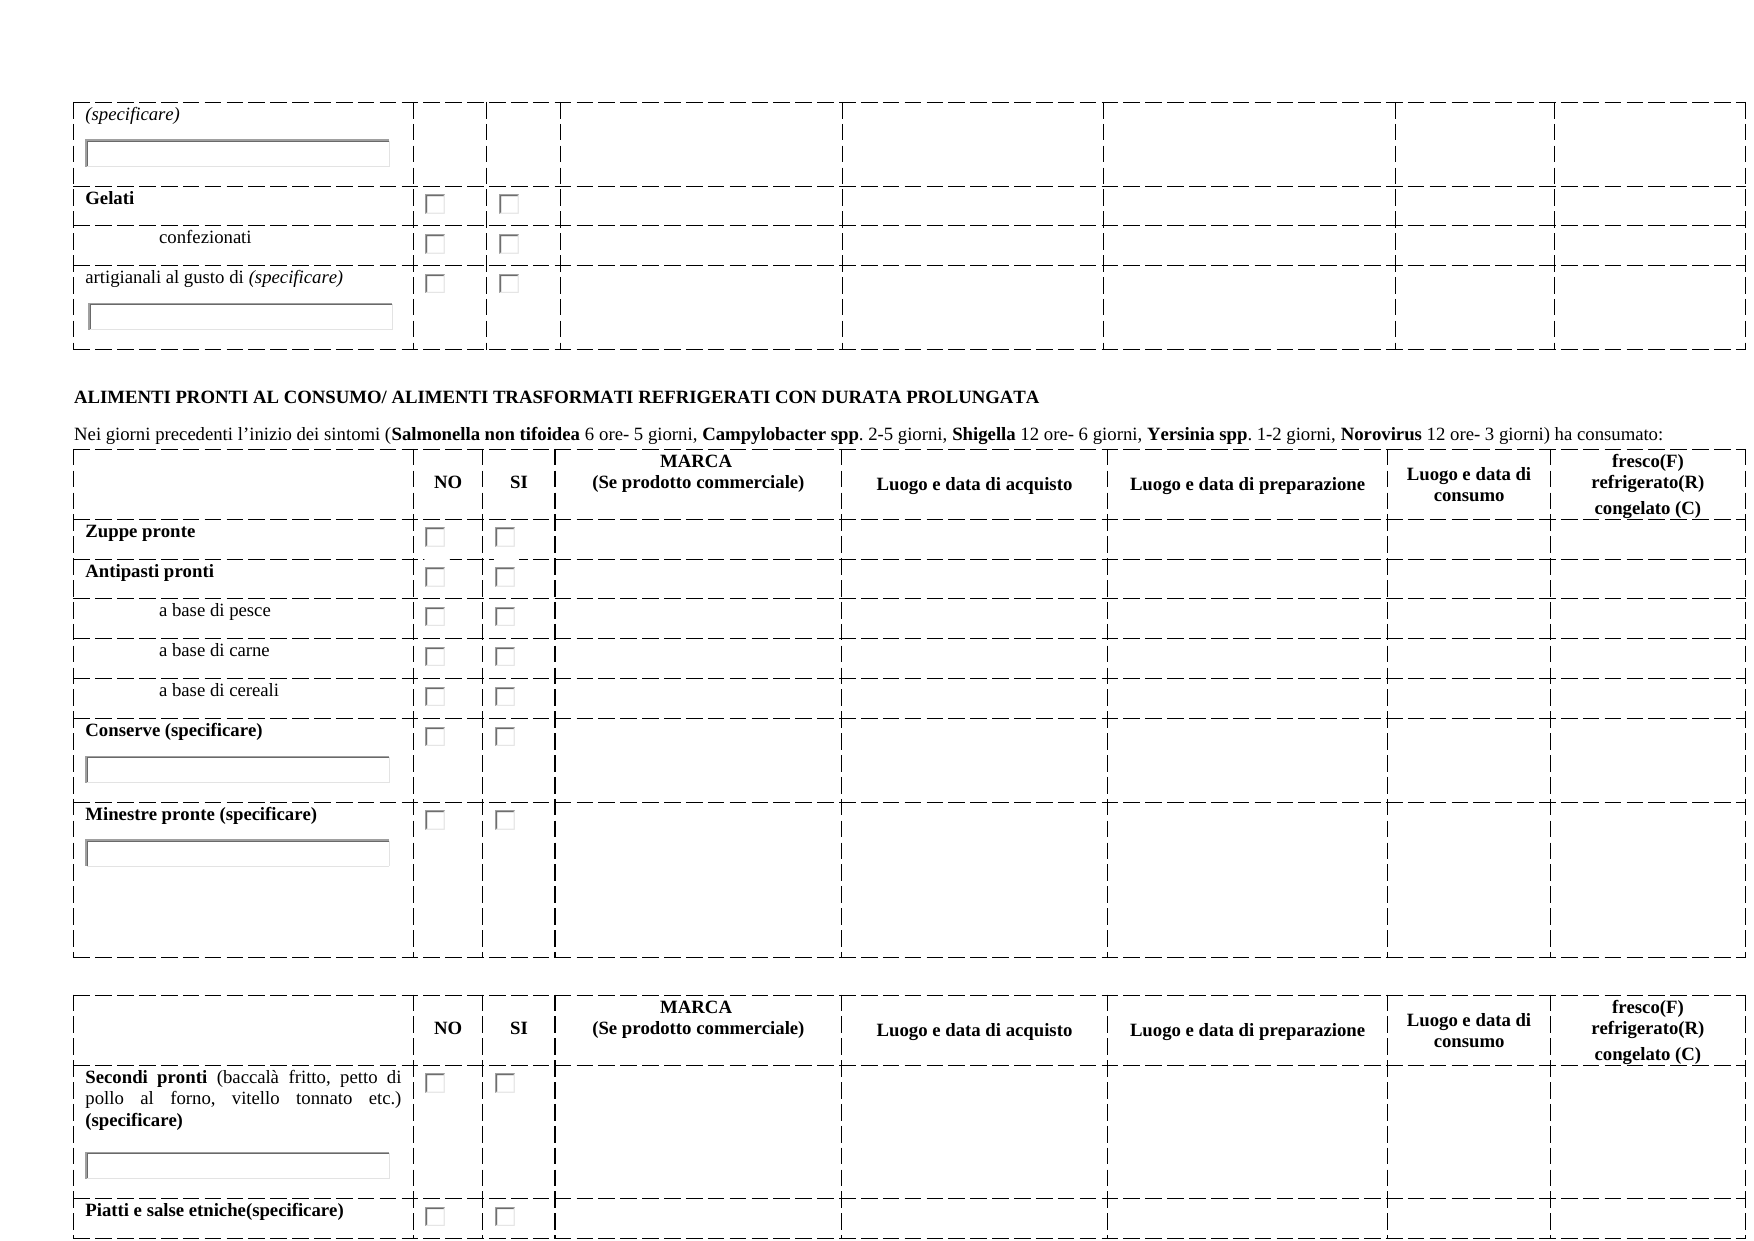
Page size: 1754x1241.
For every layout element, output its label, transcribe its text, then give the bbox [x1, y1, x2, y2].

table_cell [1107, 802, 1388, 957]
table_cell [487, 102, 561, 186]
table_cell [1550, 638, 1745, 678]
table_cell [1396, 102, 1554, 186]
text Nei giorni precedenti l’inizio dei sintomi (Salmonella non tifoidea 6 ore- 5 giorni, Campylobacter spp. 2-5 giorni, Shigella 12 ore- 6 giorni, Yersinia spp. 1-2 giorni, Norovirus 12 ore- 3 giorni) ha consumato: [74, 423, 1680, 444]
table_cell [413, 802, 483, 957]
table_cell [413, 1198, 483, 1238]
table_cell [555, 559, 841, 598]
table_cell [841, 718, 1107, 802]
table_cell [1396, 186, 1554, 225]
table_header NO [413, 449, 483, 518]
table_cell [1388, 519, 1550, 558]
table_cell [561, 225, 842, 265]
table_cell [1554, 265, 1745, 349]
table_cell [1388, 638, 1550, 678]
table_cell [555, 1065, 841, 1198]
table_cell [1107, 638, 1388, 678]
table_cell [1388, 598, 1550, 638]
table_cell [413, 265, 487, 349]
table_cell [1396, 265, 1554, 349]
table_cell Gelati [74, 186, 413, 225]
table_cell [483, 678, 555, 718]
table_cell [487, 265, 561, 349]
table_cell [561, 186, 842, 225]
table_cell [843, 225, 1104, 265]
table_cell Zuppe pronte [74, 519, 413, 558]
table_cell [1388, 1065, 1550, 1198]
table_cell [413, 559, 483, 598]
table_cell [1550, 598, 1745, 638]
table_cell [1388, 678, 1550, 718]
table_cell [841, 598, 1107, 638]
table_cell [413, 598, 483, 638]
table_cell [561, 265, 842, 349]
table_header Luogo e data di acquisto [841, 995, 1107, 1064]
table_cell [841, 519, 1107, 558]
table_cell [1396, 225, 1554, 265]
table_header Luogo e data di acquisto [841, 449, 1107, 518]
table_cell [413, 519, 483, 558]
table_header fresco(F) refrigerato(R) congelato (C) [1550, 995, 1745, 1064]
table_cell [555, 1198, 841, 1238]
text ALIMENTI PRONTI AL CONSUMO/ ALIMENTI TRASFORMATI REFRIGERATI CON DURATA PROLUNGATA [74, 386, 1680, 408]
table_cell [843, 102, 1104, 186]
table_cell [1554, 102, 1745, 186]
table_cell [1107, 598, 1388, 638]
table_cell [483, 802, 555, 957]
table_cell [1550, 559, 1745, 598]
table_cell [1104, 186, 1396, 225]
table_header NO [413, 995, 483, 1064]
table_cell Piatti e salse etniche(specificare) [74, 1198, 413, 1238]
table_cell Antipasti pronti [74, 559, 413, 598]
table_cell [413, 678, 483, 718]
table_cell a base di cereali [74, 678, 413, 718]
table_cell [1550, 519, 1745, 558]
table_cell Conserve (specificare) [74, 718, 413, 802]
table_cell [1104, 265, 1396, 349]
table_cell [413, 102, 487, 186]
table_cell a base di pesce [74, 598, 413, 638]
table_cell [1107, 718, 1388, 802]
table_cell [1104, 102, 1396, 186]
table_cell [841, 559, 1107, 598]
table_cell confezionati [74, 225, 413, 265]
table_header MARCA (Se prodotto commerciale) [555, 449, 841, 518]
table_cell [1388, 802, 1550, 957]
table_cell a base di carne [74, 638, 413, 678]
table_header Luogo e data di preparazione [1107, 995, 1388, 1064]
table_header Luogo e data di consumo [1388, 449, 1550, 518]
table_cell [483, 638, 555, 678]
table_cell [555, 678, 841, 718]
table_cell [1550, 1198, 1745, 1238]
table_cell [561, 102, 842, 186]
table_header fresco(F) refrigerato(R) congelato (C) [1550, 449, 1745, 518]
table_cell [1388, 1198, 1550, 1238]
table_cell [1550, 1065, 1745, 1198]
table_cell [483, 559, 555, 598]
table_header [74, 449, 413, 518]
table_cell [413, 225, 487, 265]
table_cell [841, 1065, 1107, 1198]
table_cell [843, 186, 1104, 225]
table_header SI [483, 995, 555, 1064]
table_cell [483, 1198, 555, 1238]
table_cell [1550, 802, 1745, 957]
table_cell [1107, 678, 1388, 718]
table_cell [1107, 1065, 1388, 1198]
table_header Luogo e data di consumo [1388, 995, 1550, 1064]
table_cell [483, 1065, 555, 1198]
table_cell [1388, 559, 1550, 598]
table_cell [1554, 186, 1745, 225]
table_header Luogo e data di preparazione [1107, 449, 1388, 518]
table_cell artigianali al gusto di (specificare) [74, 265, 413, 349]
table_cell [483, 519, 555, 558]
table_cell [1554, 225, 1745, 265]
table_cell [841, 678, 1107, 718]
table_cell [841, 1198, 1107, 1238]
table_header MARCA (Se prodotto commerciale) [555, 995, 841, 1064]
table_cell [413, 1065, 483, 1198]
table_cell [555, 519, 841, 558]
table_cell [413, 718, 483, 802]
table_cell [843, 265, 1104, 349]
table_cell [413, 638, 483, 678]
table_cell [1550, 678, 1745, 718]
table_cell [555, 802, 841, 957]
table_cell [483, 718, 555, 802]
table_cell Secondi pronti (baccalà fritto, petto di pollo al forno, vitello tonnato etc.) (specificare) [74, 1065, 413, 1198]
table_cell [1104, 225, 1396, 265]
table_cell [841, 638, 1107, 678]
table_cell [1107, 559, 1388, 598]
table_cell [487, 186, 561, 225]
table_cell [483, 598, 555, 638]
table_cell [1388, 718, 1550, 802]
table_cell [1107, 519, 1388, 558]
table_header [74, 995, 413, 1064]
table_cell [555, 718, 841, 802]
table_cell [487, 225, 561, 265]
table_cell [1107, 1198, 1388, 1238]
table_cell [555, 598, 841, 638]
table_cell [1550, 718, 1745, 802]
table_cell Minestre pronte (specificare) [74, 802, 413, 957]
table_cell [413, 186, 487, 225]
table_cell [555, 638, 841, 678]
table_cell [841, 802, 1107, 957]
table_header SI [483, 449, 555, 518]
table_cell (specificare) [74, 102, 413, 186]
